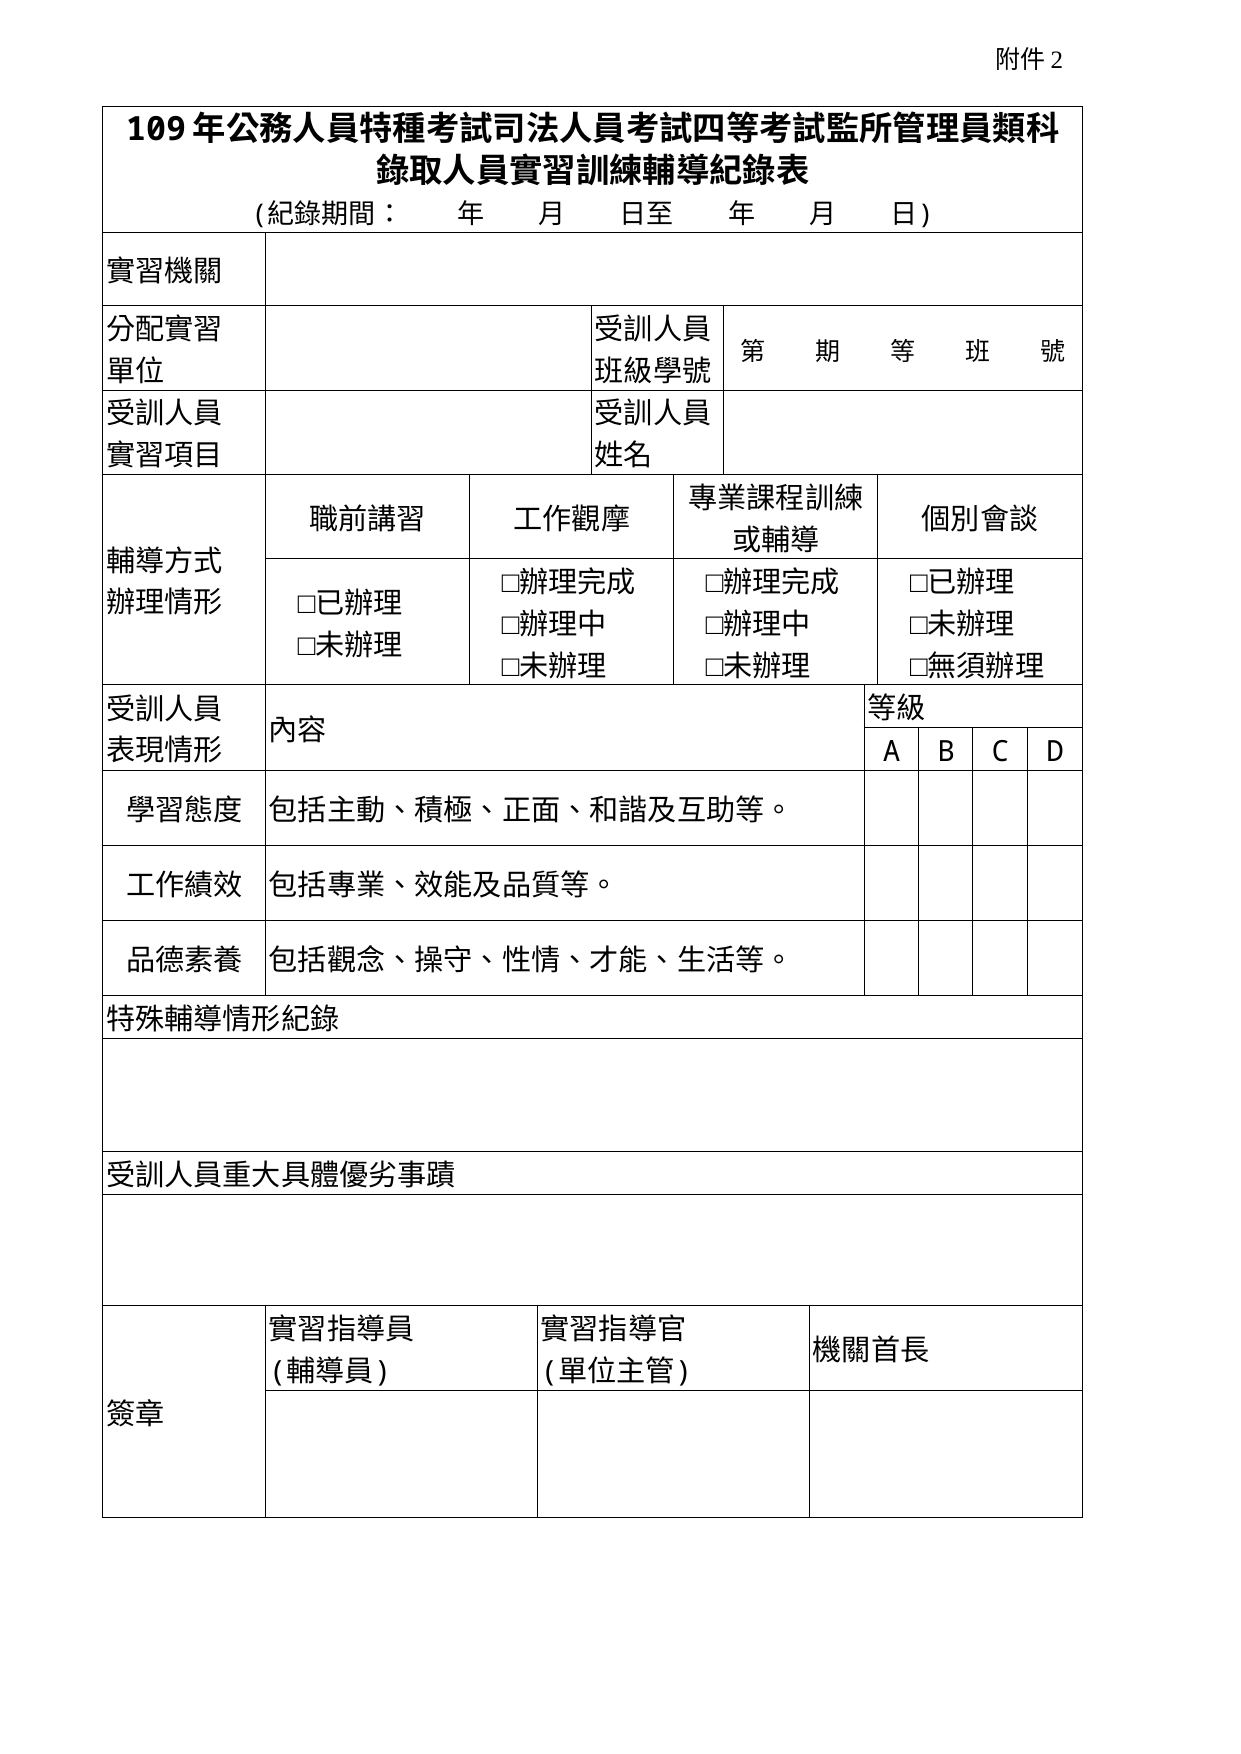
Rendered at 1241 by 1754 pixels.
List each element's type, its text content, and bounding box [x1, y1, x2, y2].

table_cell 工作觀摩 [470, 475, 673, 558]
table_cell 包括觀念、操守、性情、才能、生活等。 [266, 921, 864, 995]
table_cell 受訓人員重大具體優劣事蹟 [103, 1152, 1082, 1193]
table_cell [266, 306, 591, 389]
table_cell 受訓人員 姓名 [592, 391, 723, 474]
table_cell □已辦理 □未辦理 [266, 559, 469, 684]
table_cell [266, 391, 591, 474]
table_cell 受訓人員班級學號 [592, 306, 723, 389]
table_cell 包括主動、積極、正面、和諧及互助等。 [266, 771, 864, 845]
table_cell 實習機關 [103, 233, 265, 305]
table_cell [919, 771, 972, 845]
table_cell [266, 1391, 537, 1517]
table_cell [919, 921, 972, 995]
table_cell 包括專業、效能及品質等。 [266, 846, 864, 920]
table_cell 分配實習 單位 [103, 306, 265, 389]
table_header 109年公務人員特種考試司法人員考試四等考試監所管理員類科 錄取人員實習訓練輔導紀錄表 (紀錄期間： 年 月 日至 年 月 日) [103, 107, 1082, 232]
table_cell [973, 921, 1027, 995]
table_cell C [973, 728, 1027, 770]
table_cell 學習態度 [103, 771, 265, 845]
table_cell [810, 1391, 1082, 1517]
table_cell □辦理完成 □辦理中 □未辦理 [470, 559, 673, 684]
table_cell 實習指導員 (輔導員) [266, 1306, 537, 1389]
table_cell □已辦理 □未辦理 □無須辦理 [878, 559, 1082, 684]
table_cell [1028, 921, 1082, 995]
table_cell 受訓人員 實習項目 [103, 391, 265, 474]
table_cell 品德素養 [103, 921, 265, 995]
table_cell 等級 [865, 685, 1082, 727]
table_cell 第 期 等 班 號 [724, 306, 1082, 389]
table_cell [865, 921, 918, 995]
table_cell [538, 1391, 809, 1517]
table_cell [919, 846, 972, 920]
table_cell 工作績效 [103, 846, 265, 920]
table_cell 特殊輔導情形紀錄 [103, 996, 1082, 1037]
table_cell [973, 846, 1027, 920]
table_cell 職前講習 [266, 475, 469, 558]
table_cell [266, 233, 1082, 305]
table_cell A [865, 728, 918, 770]
table_cell 個別會談 [878, 475, 1082, 558]
table_cell [1028, 846, 1082, 920]
table_cell 簽章 [103, 1306, 265, 1517]
table_cell D [1028, 728, 1082, 770]
table_cell 內容 [266, 685, 864, 770]
table_cell [103, 1039, 1082, 1151]
table_cell [724, 391, 1082, 474]
table_cell □辦理完成 □辦理中 □未辦理 [674, 559, 877, 684]
table_cell 受訓人員 表現情形 [103, 685, 265, 770]
table_cell [865, 846, 918, 920]
table_cell 實習指導官 (單位主管) [538, 1306, 809, 1389]
table_cell 機關首長 [810, 1306, 1082, 1389]
table_cell 輔導方式 辦理情形 [103, 475, 265, 684]
table_cell [103, 1195, 1082, 1305]
text 附件2 [995, 39, 1096, 76]
table_cell B [919, 728, 972, 770]
table_cell [865, 771, 918, 845]
table_cell 專業課程訓練 或輔導 [674, 475, 877, 558]
table_cell [1028, 771, 1082, 845]
table_cell [973, 771, 1027, 845]
